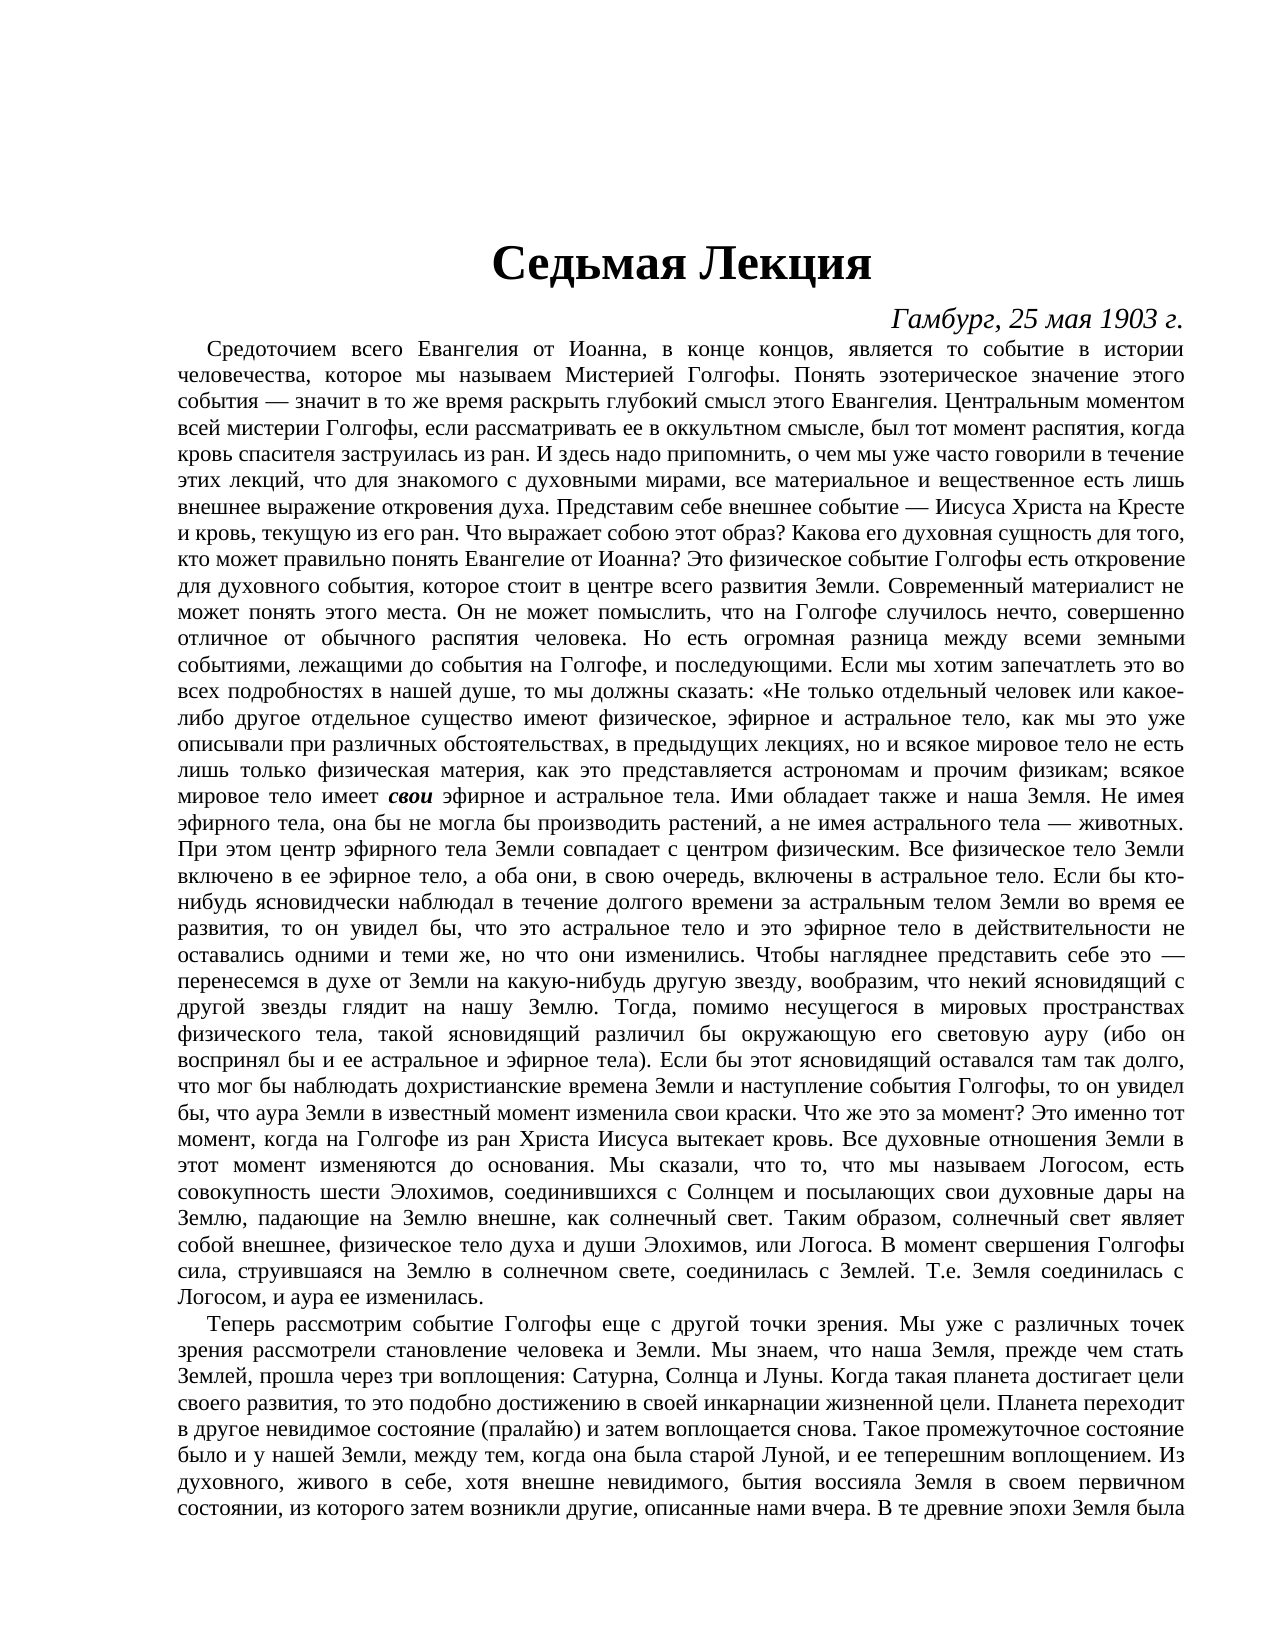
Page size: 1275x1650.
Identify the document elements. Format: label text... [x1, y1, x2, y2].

text Седьмая Лекция [177, 233, 1186, 291]
text Гамбург, 25 мая 1903 г. [177, 301, 1186, 334]
text Теперь рассмотрим событие Голгофы еще с другой точки зрения. Мы уже с различных точек зрения рассмотрели становление человека и Земли. Мы знаем, что наша Земля, прежде чем стать Землей, прошла через три воплощения: Сатурна, Солнца и Луны. Когда такая планета достигает цели своего развития, то это подобно достижению в своей инкарнации жизненной цели. Планета переходит в другое невидимое состояние (пралайю) и затем воплощается снова. Такое промежуточное состояние было и у нашей Земли, между тем, когда она была старой Луной, и ее теперешним воплощением. Из духовного, живого в себе, хотя внешне невидимого, бытия воссияла Земля в своем первичном состоянии, из которого затем возникли другие, описанные нами вчера. В те древние эпохи Земля была [177, 1310, 1186, 1521]
text Средоточием всего Евангелия от Иоанна, в конце концов, является то событие в истории человечества, которое мы называем Мистерией Голгофы. Понять эзотерическое значение этого события — значит в то же время раскрыть глубокий смысл этого Евангелия. Центральным моментом всей мистерии Голгофы, если рассматривать ее в оккультном смысле, был тот момент распятия, когда кровь спасителя заструилась из ран. И здесь надо припомнить, о чем мы уже часто говорили в течение этих лекций, что для знакомого с духовными мирами, все материальное и вещественное есть лишь внешнее выражение откровения духа. Представим себе внешнее событие — Иисуса Христа на Кресте и кровь, текущую из его ран. Что выражает собою этот образ? Какова его духовная сущность для того, кто может правильно понять Евангелие от Иоанна? Это физическое событие Голгофы есть откровение для духовного события, которое стоит в центре всего развития Земли. Современный материалист не может понять этого места. Он не может помыслить, что на Голгофе случилось нечто, совершенно отличное от обычного распятия человека. Но есть огромная разница между всеми земными событиями, лежащими до события на Голгофе, и последующими. Если мы хотим запечатлеть это во всех подробностях в нашей душе, то мы должны сказать: «Не только отдельный человек или какое-либо другое отдельное существо имеют физическое, эфирное и астральное тело, как мы это уже описывали при различных обстоятельствах, в предыдущих лекциях, но и всякое мировое тело не есть лишь только физическая материя, как это представляется астрономам и прочим физикам; всякое мировое тело имеет свои эфирное и астральное тела. Ими обладает также и наша Земля. Не имея эфирного тела, она бы не могла бы производить растений, а не имея астрального тела — животных. При этом центр эфирного тела Земли совпадает с центром физическим. Все физическое тело Земли включено в ее эфирное тело, а оба они, в свою очередь, включены в астральное тело. Если бы кто-нибудь ясновидчески наблюдал в течение долгого времени за астральным телом Земли во время ее развития, то он увидел бы, что это астральное тело и это эфирное тело в действительности не оставались одними и теми же, но что они изменились. Чтобы нагляднее представить себе это — перенесемся в духе от Земли на какую-нибудь другую звезду, вообразим, что некий ясновидящий с другой звезды глядит на нашу Землю. Тогда, помимо несущегося в мировых пространствах физического тела, такой ясновидящий различил бы окружающую его световую ауру (ибо он воспринял бы и ее астральное и эфирное тела). Если бы этот ясновидящий оставался там так долго, что мог бы наблюдать дохристианские времена Земли и наступление события Голгофы, то он увидел бы, что аура Земли в известный момент изменила свои краски. Что же это за момент? Это именно тот момент, когда на Голгофе из ран Христа Иисуса вытекает кровь. Все духовные отношения Земли в этот момент изменяются до основания. Мы сказали, что то, что мы называем Логосом, есть совокупность шести Элохимов, соединившихся с Солнцем и посылающих свои духовные дары на Землю, падающие на Землю внешне, как солнечный свет. Таким образом, солнечный свет являет собой внешнее, физическое тело духа и души Элохимов, или Логоса. В момент свершения Голгофы сила, струившаяся на Землю в солнечном свете, соединилась с Землей. Т.е. Земля соединилась с Логосом, и аура ее изменилась. [177, 334, 1186, 1310]
